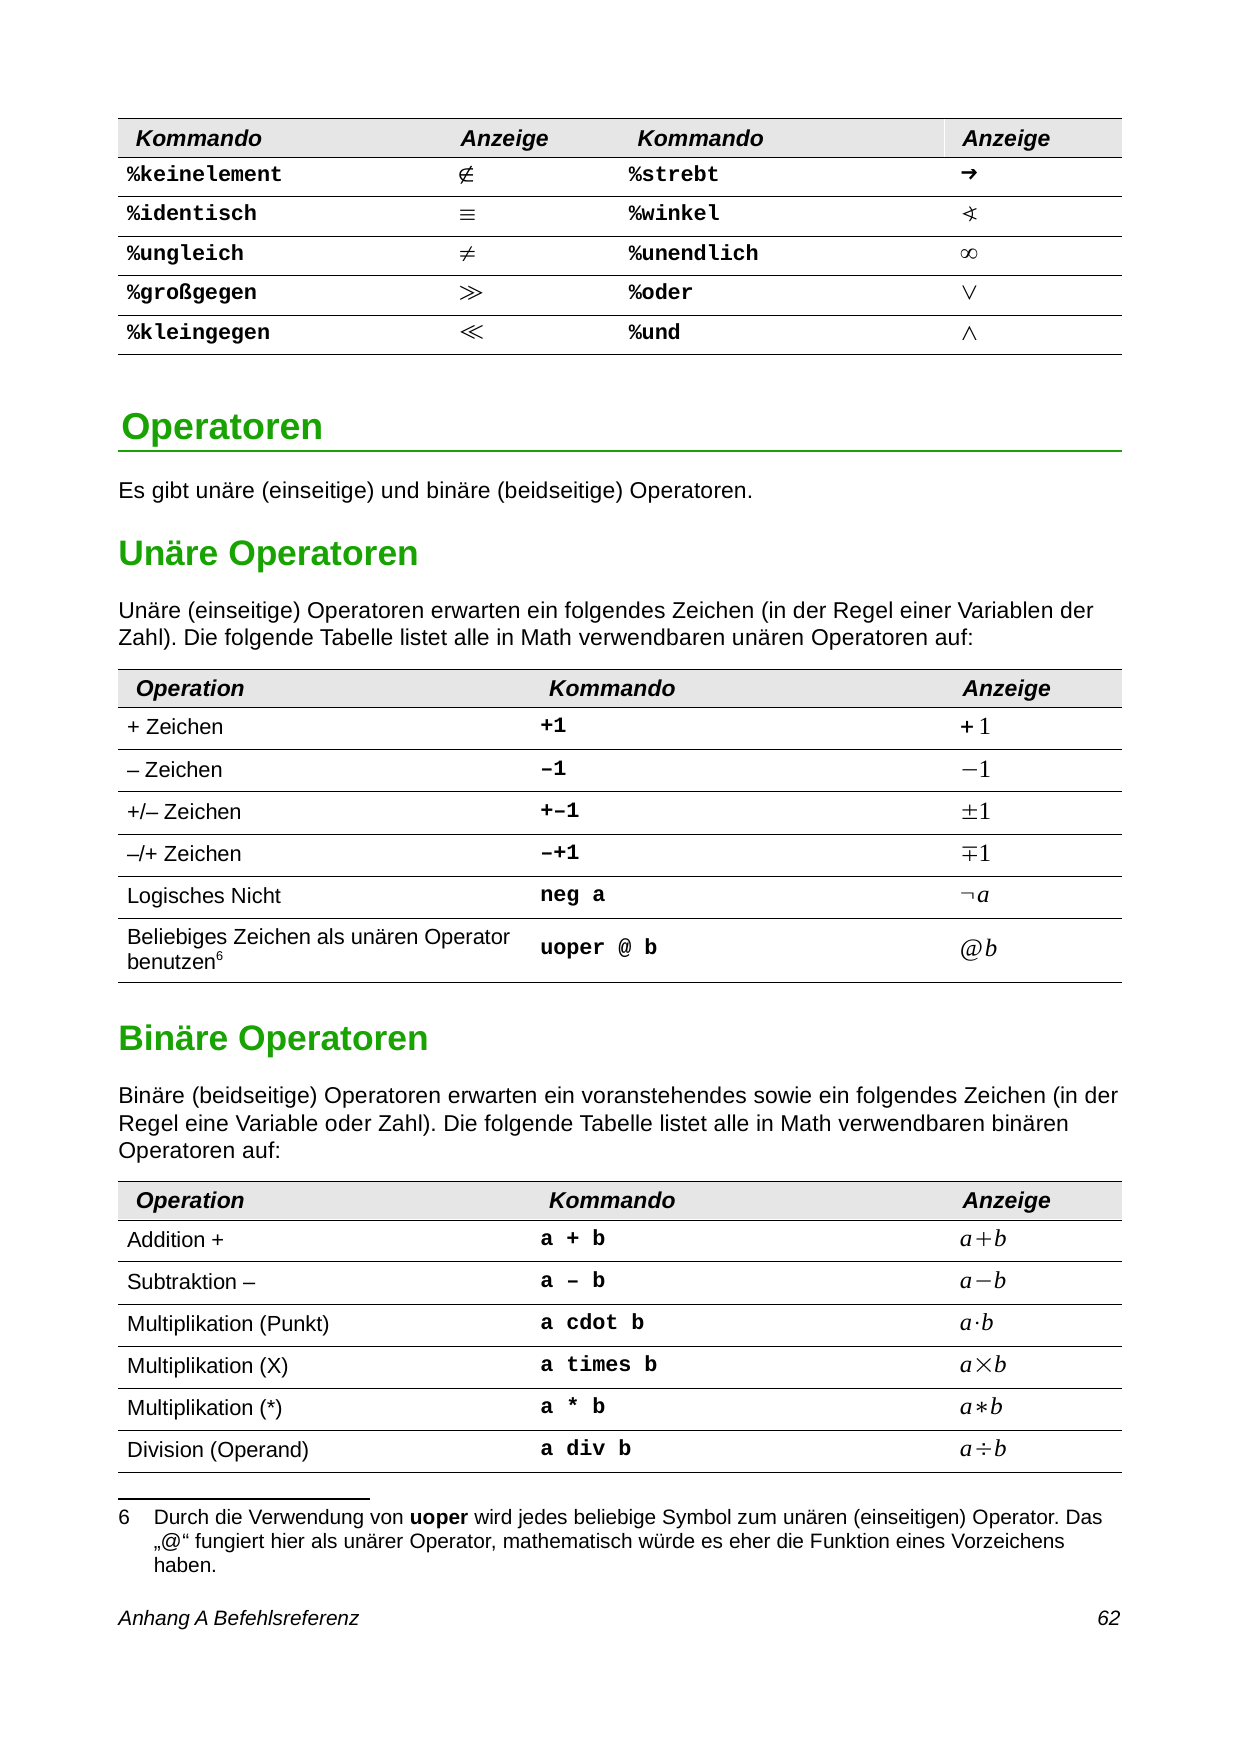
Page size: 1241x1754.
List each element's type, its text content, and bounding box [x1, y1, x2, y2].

table_cell [945, 158, 1122, 196]
table_cell [443, 276, 620, 315]
table_cell a cdot b [531, 1305, 945, 1346]
table_cell Multiplikation (Punkt) [118, 1305, 531, 1346]
table_header Anzeige [945, 670, 1122, 707]
table_cell [945, 197, 1122, 236]
table_cell [945, 1389, 1122, 1430]
table_cell [945, 276, 1122, 315]
table_header Anzeige [945, 1182, 1122, 1219]
table_cell [945, 237, 1122, 275]
table_cell [945, 919, 1122, 982]
table_cell [443, 158, 620, 196]
table_cell +–1 [531, 792, 945, 834]
subtitle Unäre Operatoren [118, 533, 1122, 573]
table_cell a + b [531, 1221, 945, 1261]
table_cell [945, 708, 1122, 749]
table_cell +1 [531, 708, 945, 749]
table_cell [945, 316, 1122, 354]
table_header Operation [118, 1182, 531, 1219]
table_cell [945, 1221, 1122, 1261]
table_cell [443, 316, 620, 354]
table_header Kommando [531, 1182, 945, 1219]
table_cell Logisches Nicht [118, 877, 531, 918]
table_header Kommando [118, 119, 443, 157]
table_cell %kleingegen [118, 316, 443, 354]
table_cell a times b [531, 1347, 945, 1388]
table_cell [945, 877, 1122, 918]
table_cell [945, 1262, 1122, 1303]
table_header Anzeige [443, 119, 620, 157]
table_cell a * b [531, 1389, 945, 1430]
table_cell [945, 1431, 1122, 1472]
table_cell –/+ Zeichen [118, 835, 531, 876]
table_cell Addition + [118, 1221, 531, 1261]
table_cell –+1 [531, 835, 945, 876]
table_cell %großgegen [118, 276, 443, 315]
table_cell +/– Zeichen [118, 792, 531, 834]
table_header Kommando [620, 119, 944, 157]
table_cell – Zeichen [118, 750, 531, 791]
table_cell [443, 197, 620, 236]
table_cell %oder [620, 276, 944, 315]
table_cell –1 [531, 750, 945, 791]
table_cell a – b [531, 1262, 945, 1303]
table_cell [945, 750, 1122, 791]
text Es gibt unäre (einseitige) und binäre (beidseitige) Operatoren. [118, 476, 1122, 503]
table_cell %und [620, 316, 944, 354]
table_cell uoper @ b [531, 919, 945, 982]
text Unäre (einseitige) Operatoren erwarten ein folgendes Zeichen (in der Regel einer Variablen der Zahl). Die folgende Tabelle listet alle in Math verwendbaren unären Operatoren auf: [118, 597, 1122, 651]
table_cell Beliebiges Zeichen als unären Operator benutzen [118, 919, 531, 982]
table_cell %unendlich [620, 237, 944, 275]
text Binäre (beidseitige) Operatoren erwarten ein voranstehendes sowie ein folgendes Zeichen (in der Regel eine Variable oder Zahl). Die folgende Tabelle listet alle in Math verwendbaren binären Operatoren auf: [118, 1082, 1122, 1163]
table_cell %ungleich [118, 237, 443, 275]
table_cell %keinelement [118, 158, 443, 196]
table_header Operation [118, 670, 531, 707]
table_cell [443, 237, 620, 275]
table_cell Multiplikation (*) [118, 1389, 531, 1430]
table_cell [945, 792, 1122, 834]
table_cell a div b [531, 1431, 945, 1472]
table_header Kommando [531, 670, 945, 707]
table_cell Division (Operand) [118, 1431, 531, 1472]
subtitle Operatoren [118, 402, 1122, 450]
table_cell [945, 1305, 1122, 1346]
table_cell [945, 835, 1122, 876]
subtitle Binäre Operatoren [118, 1018, 1122, 1058]
table_cell [945, 1347, 1122, 1388]
table_cell %winkel [620, 197, 944, 236]
table_cell + Zeichen [118, 708, 531, 749]
table_header Anzeige [945, 119, 1122, 157]
table_cell Subtraktion – [118, 1262, 531, 1303]
table_cell %identisch [118, 197, 443, 236]
table_cell %strebt [620, 158, 944, 196]
table_cell neg a [531, 877, 945, 918]
table_cell Multiplikation (X) [118, 1347, 531, 1388]
